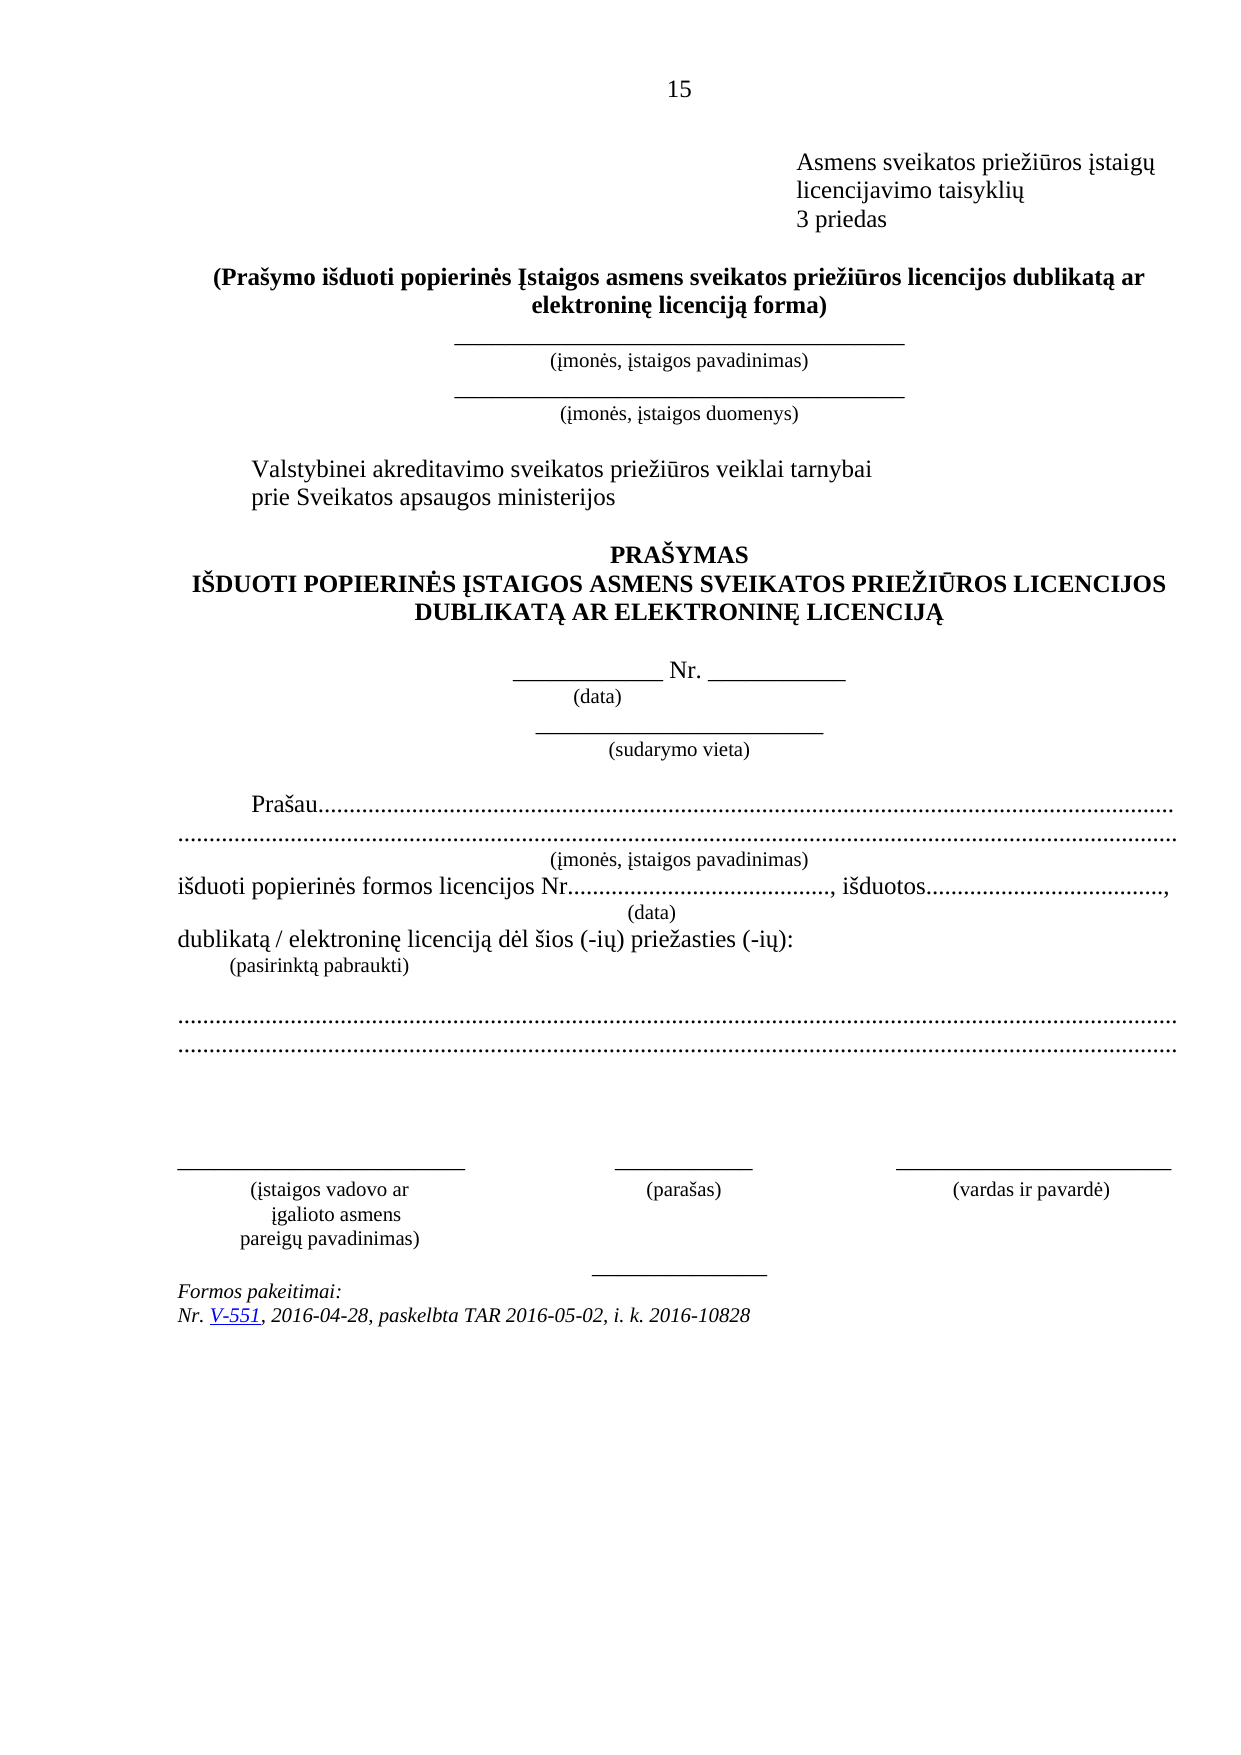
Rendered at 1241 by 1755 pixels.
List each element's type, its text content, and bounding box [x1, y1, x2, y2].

text ................................................................................................................................................................................................................................................................................................................................ [177, 1001, 1181, 1058]
text ____________________________________ [177, 372, 1181, 401]
text Valstybinei akreditavimo sveikatos priežiūros veiklai tarnybai [177, 454, 1181, 482]
text _______________________ ___________ ______________________ [177, 1144, 1181, 1173]
text dublikatą / elektroninę licenciją dėl šios (-ių) priežasties (-ių): [177, 924, 1181, 952]
text IŠDUOTI POPIERINĖS ĮSTAIGOS ASMENS SVEIKATOS PRIEŽIŪROS LICENCIJOS DUBLIKATĄ AR ELEKTRONINĘ LICENCIJĄ [177, 569, 1181, 626]
text ____________ Nr. ___________ [177, 655, 1181, 684]
text ................................................................................................................................................................ [177, 818, 1181, 847]
text Nr. V-551, 2016-04-28, paskelbta TAR 2016-05-02, i. k. 2016-10828 [177, 1303, 1181, 1327]
text pareigų pavadinimas) [177, 1226, 1181, 1250]
text (sudarymo vieta) [177, 737, 1181, 761]
text (Prašymo išduoti popierinės Įstaigos asmens sveikatos priežiūros licencijos dublikatą ar elektroninę licenciją forma) [177, 262, 1181, 319]
text (įmonės, įstaigos duomenys) [177, 401, 1181, 425]
text ______________ [177, 1250, 1181, 1279]
text (įmonės, įstaigos pavadinimas) [177, 348, 1181, 372]
text licencijavimo taisyklių [177, 176, 1181, 204]
text Prašau......................................................................................................................................... [177, 789, 1181, 818]
text 3 priedas [177, 204, 1181, 233]
text PRAŠYMAS [177, 540, 1181, 569]
text (įstaigos vadovo ar (parašas) (vardas ir pavardė) [177, 1173, 1181, 1202]
text Asmens sveikatos priežiūros įstaigų [177, 147, 1181, 176]
text (įmonės, įstaigos pavadinimas) [177, 847, 1181, 871]
text (data) [177, 684, 1181, 708]
text išduoti popierinės formos licencijos Nr.........................................., išduotos......................................, [177, 871, 1181, 900]
text Formos pakeitimai: [177, 1279, 1181, 1303]
text įgalioto asmens [177, 1202, 1181, 1226]
text _______________________ [177, 708, 1181, 737]
text (data) [177, 900, 1181, 924]
text prie Sveikatos apsaugos ministerijos [177, 482, 1181, 511]
text ____________________________________ [177, 319, 1181, 348]
text (pasirinktą pabraukti) [177, 952, 1181, 977]
